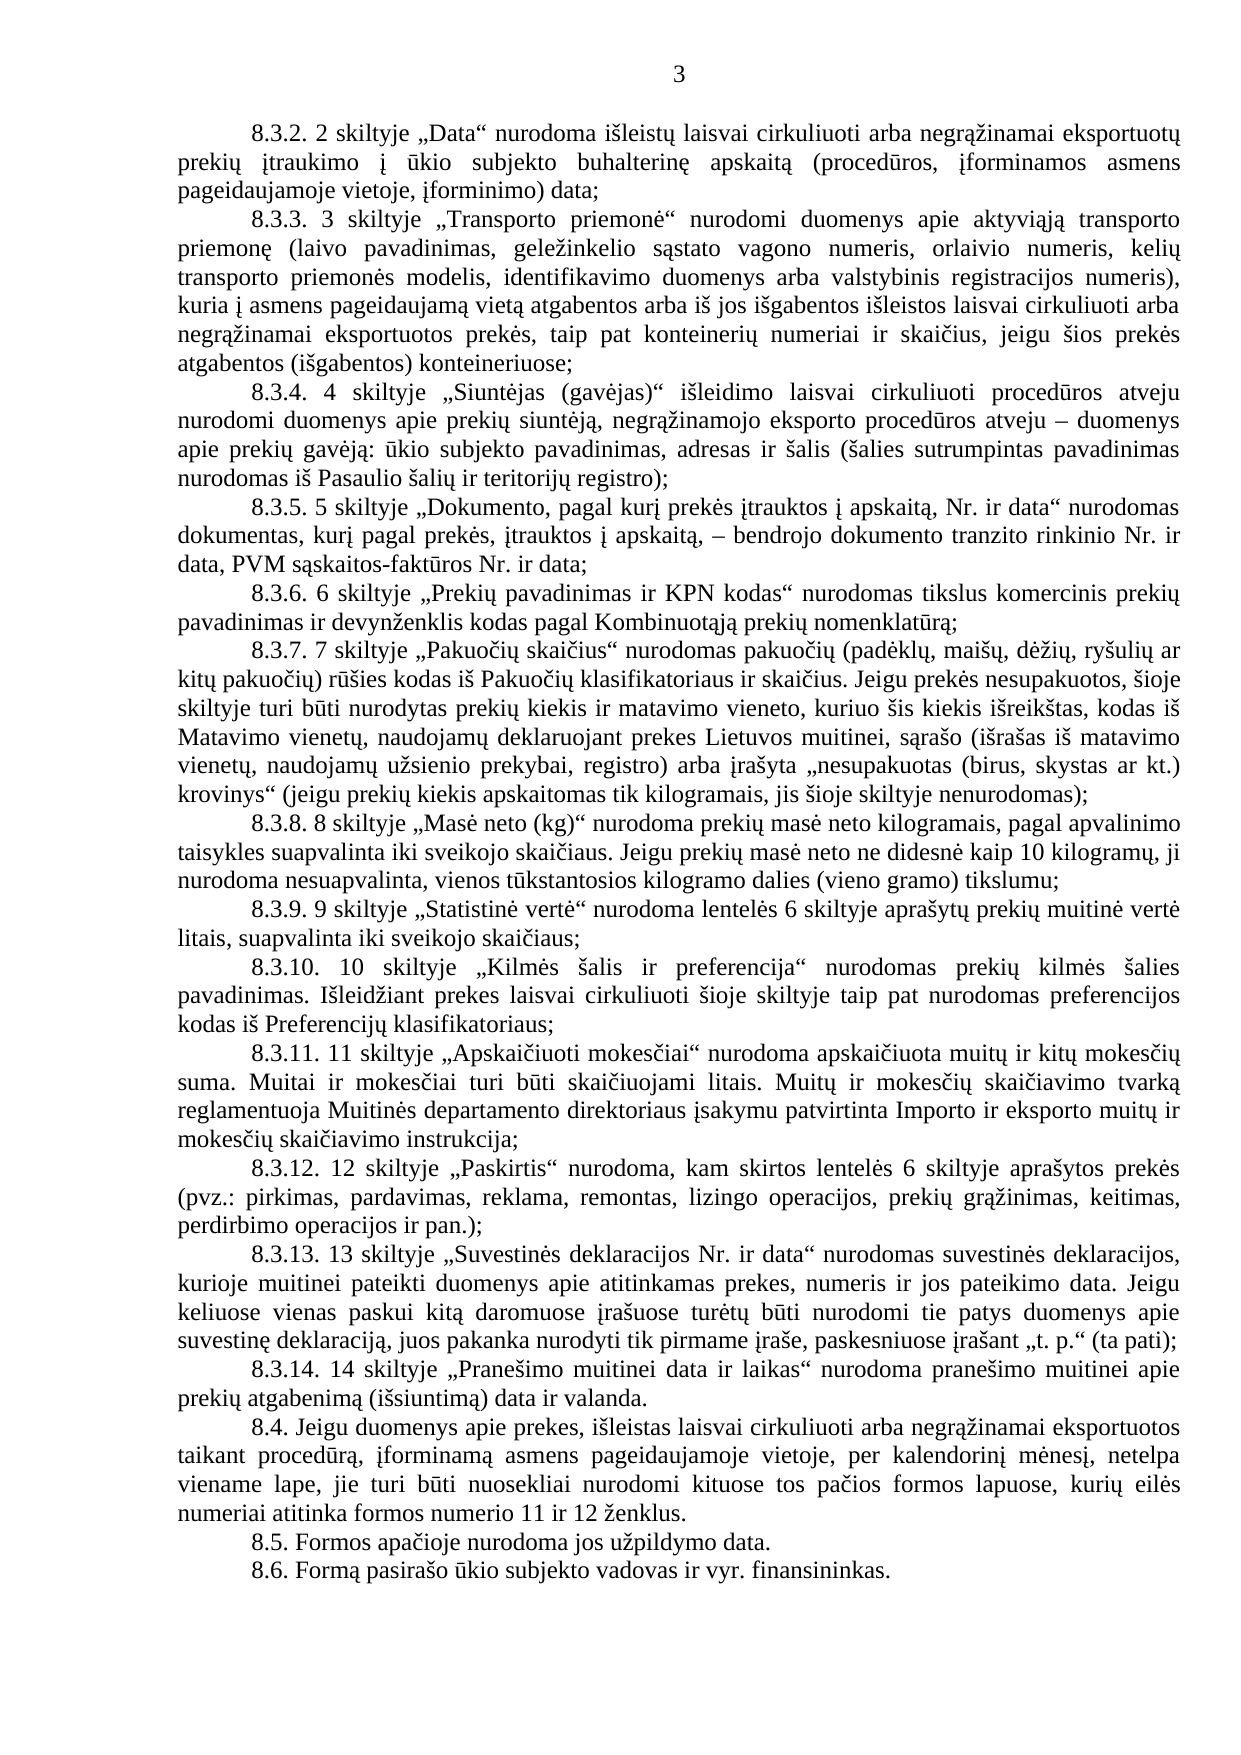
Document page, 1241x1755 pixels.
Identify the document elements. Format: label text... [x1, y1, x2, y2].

text 8.6. Formą pasirašo ūkio subjekto vadovas ir vyr. finansininkas. [177, 1556, 1181, 1584]
text 8.3.8. 8 skiltyje „Masė neto (kg)“ nurodoma prekių masė neto kilogramais, pagal apvalinimo taisykles suapvalinta iki sveikojo skaičiaus. Jeigu prekių masė neto ne didesnė kaip 10 kilogramų, ji nurodoma nesuapvalinta, vienos tūkstantosios kilogramo dalies (vieno gramo) tikslumu; [177, 808, 1181, 894]
text 8.3.7. 7 skiltyje „Pakuočių skaičius“ nurodomas pakuočių (padėklų, maišų, dėžių, ryšulių ar kitų pakuočių) rūšies kodas iš Pakuočių klasifikatoriaus ir skaičius. Jeigu prekės nesupakuotos, šioje skiltyje turi būti nurodytas prekių kiekis ir matavimo vieneto, kuriuo šis kiekis išreikštas, kodas iš Matavimo vienetų, naudojamų deklaruojant prekes Lietuvos muitinei, sąrašo (išrašas iš matavimo vienetų, naudojamų užsienio prekybai, registro) arba įrašyta „nesupakuotas (birus, skystas ar kt.) krovinys“ (jeigu prekių kiekis apskaitomas tik kilogramais, jis šioje skiltyje nenurodomas); [177, 636, 1181, 808]
text 8.3.2. 2 skiltyje „Data“ nurodoma išleistų laisvai cirkuliuoti arba negrąžinamai eksportuotų prekių įtraukimo į ūkio subjekto buhalterinę apskaitą (procedūros, įforminamos asmens pageidaujamoje vietoje, įforminimo) data; [177, 118, 1181, 204]
text 8.5. Formos apačioje nurodoma jos užpildymo data. [177, 1527, 1181, 1556]
text 8.3.13. 13 skiltyje „Suvestinės deklaracijos Nr. ir data“ nurodomas suvestinės deklaracijos, kurioje muitinei pateikti duomenys apie atitinkamas prekes, numeris ir jos pateikimo data. Jeigu keliuose vienas paskui kitą daromuose įrašuose turėtų būti nurodomi tie patys duomenys apie suvestinę deklaraciją, juos pakanka nurodyti tik pirmame įraše, paskesniuose įrašant „t. p.“ (ta pati); [177, 1239, 1181, 1354]
text 8.3.14. 14 skiltyje „Pranešimo muitinei data ir laikas“ nurodoma pranešimo muitinei apie prekių atgabenimą (išsiuntimą) data ir valanda. [177, 1354, 1181, 1412]
text 8.3.4. 4 skiltyje „Siuntėjas (gavėjas)“ išleidimo laisvai cirkuliuoti procedūros atveju nurodomi duomenys apie prekių siuntėją, negrąžinamojo eksporto procedūros atveju – duomenys apie prekių gavėją: ūkio subjekto pavadinimas, adresas ir šalis (šalies sutrumpintas pavadinimas nurodomas iš Pasaulio šalių ir teritorijų registro); [177, 377, 1181, 492]
text 8.3.9. 9 skiltyje „Statistinė vertė“ nurodoma lentelės 6 skiltyje aprašytų prekių muitinė vertė litais, suapvalinta iki sveikojo skaičiaus; [177, 894, 1181, 952]
text 8.3.6. 6 skiltyje „Prekių pavadinimas ir KPN kodas“ nurodomas tikslus komercinis prekių pavadinimas ir devynženklis kodas pagal Kombinuotąją prekių nomenklatūrą; [177, 578, 1181, 636]
text 8.4. Jeigu duomenys apie prekes, išleistas laisvai cirkuliuoti arba negrąžinamai eksportuotos taikant procedūrą, įforminamą asmens pageidaujamoje vietoje, per kalendorinį mėnesį, netelpa viename lape, jie turi būti nuosekliai nurodomi kituose tos pačios formos lapuose, kurių eilės numeriai atitinka formos numerio 11 ir 12 ženklus. [177, 1412, 1181, 1527]
text 8.3.11. 11 skiltyje „Apskaičiuoti mokesčiai“ nurodoma apskaičiuota muitų ir kitų mokesčių suma. Muitai ir mokesčiai turi būti skaičiuojami litais. Muitų ir mokesčių skaičiavimo tvarką reglamentuoja Muitinės departamento direktoriaus įsakymu patvirtinta Importo ir eksporto muitų ir mokesčių skaičiavimo instrukcija; [177, 1038, 1181, 1153]
text 8.3.3. 3 skiltyje „Transporto priemonė“ nurodomi duomenys apie aktyviąją transporto priemonę (laivo pavadinimas, geležinkelio sąstato vagono numeris, orlaivio numeris, kelių transporto priemonės modelis, identifikavimo duomenys arba valstybinis registracijos numeris), kuria į asmens pageidaujamą vietą atgabentos arba iš jos išgabentos išleistos laisvai cirkuliuoti arba negrąžinamai eksportuotos prekės, taip pat konteinerių numeriai ir skaičius, jeigu šios prekės atgabentos (išgabentos) konteineriuose; [177, 204, 1181, 377]
text 8.3.10. 10 skiltyje „Kilmės šalis ir preferencija“ nurodomas prekių kilmės šalies pavadinimas. Išleidžiant prekes laisvai cirkuliuoti šioje skiltyje taip pat nurodomas preferencijos kodas iš Preferencijų klasifikatoriaus; [177, 952, 1181, 1038]
text 8.3.5. 5 skiltyje „Dokumento, pagal kurį prekės įtrauktos į apskaitą, Nr. ir data“ nurodomas dokumentas, kurį pagal prekės, įtrauktos į apskaitą, – bendrojo dokumento tranzito rinkinio Nr. ir data, PVM sąskaitos-faktūros Nr. ir data; [177, 492, 1181, 578]
text 8.3.12. 12 skiltyje „Paskirtis“ nurodoma, kam skirtos lentelės 6 skiltyje aprašytos prekės (pvz.: pirkimas, pardavimas, reklama, remontas, lizingo operacijos, prekių grąžinimas, keitimas, perdirbimo operacijos ir pan.); [177, 1153, 1181, 1239]
